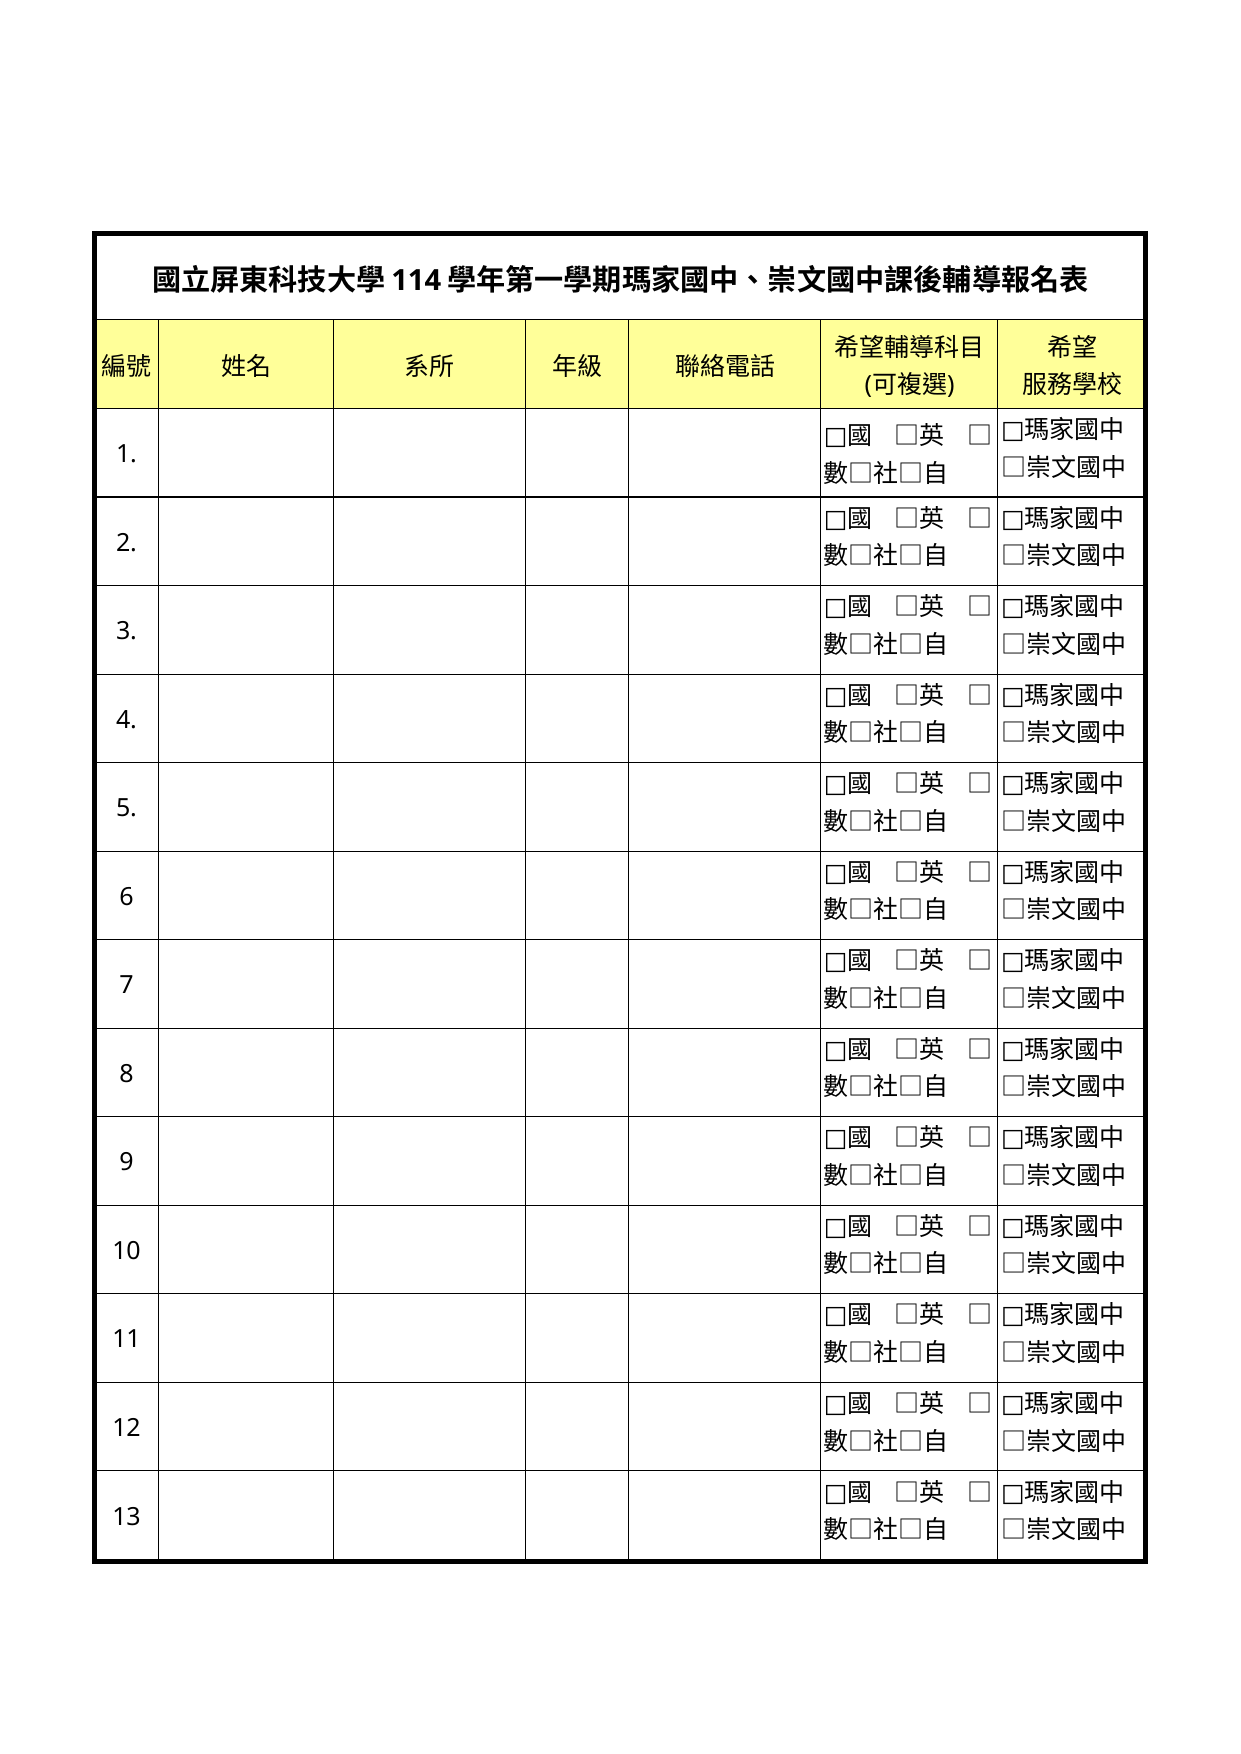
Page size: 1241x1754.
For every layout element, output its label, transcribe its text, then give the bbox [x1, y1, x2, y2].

table_cell [159, 409, 333, 496]
table_cell [526, 1029, 628, 1116]
table_cell □瑪家國中□崇文國中 [998, 1471, 1143, 1559]
table_cell [526, 1117, 628, 1205]
table_cell □瑪家國中□崇文國中 [998, 1117, 1143, 1205]
table_cell □國 □英 □數□社□自 [821, 852, 997, 939]
table_cell 編號 [97, 320, 158, 408]
table_cell 12 [97, 1383, 158, 1470]
table_cell □國 □英 □數□社□自 [821, 1471, 997, 1559]
table_cell □國 □英 □數□社□自 [821, 1206, 997, 1293]
table_cell 年級 [526, 320, 628, 408]
table_cell □瑪家國中□崇文國中 [998, 586, 1143, 673]
table_cell [629, 1117, 820, 1205]
table_cell [334, 1029, 525, 1116]
table_cell [159, 763, 333, 851]
table_cell [113, 173, 1127, 231]
table_cell [334, 409, 525, 496]
table_cell [334, 852, 525, 939]
table_cell 系所 [334, 320, 525, 408]
table_cell 1. [97, 409, 158, 496]
table_cell [334, 1383, 525, 1470]
table_cell [334, 675, 525, 762]
table_cell [159, 1294, 333, 1382]
table_cell 聯絡電話 [629, 320, 820, 408]
table_header 國立屏東科技大學114學年第一學期瑪家國中、崇文國中課後輔導報名表 [97, 236, 1143, 319]
table_cell [526, 852, 628, 939]
table_cell [334, 1471, 525, 1559]
table_cell [629, 1294, 820, 1382]
table_cell [629, 852, 820, 939]
table_cell [629, 675, 820, 762]
table_cell □國 □英 □數□社□自 [821, 940, 997, 1028]
table_cell □瑪家國中□崇文國中 [998, 940, 1143, 1028]
table_cell [526, 763, 628, 851]
table_cell [334, 1206, 525, 1293]
table_cell [526, 1294, 628, 1382]
table_cell [526, 1471, 628, 1559]
table_cell [629, 1206, 820, 1293]
table_cell □國 □英 □數□社□自 [821, 498, 997, 585]
table_cell □國 □英 □數□社□自 [821, 1294, 997, 1382]
table_cell [159, 852, 333, 939]
table_cell [159, 586, 333, 673]
table_cell □國 □英 □數□社□自 [821, 1383, 997, 1470]
table_cell [629, 586, 820, 673]
table_cell □瑪家國中□崇文國中 [998, 409, 1143, 496]
table_cell 11 [97, 1294, 158, 1382]
table_cell [159, 1029, 333, 1116]
table_cell □瑪家國中□崇文國中 [998, 675, 1143, 762]
table_cell □瑪家國中□崇文國中 [998, 498, 1143, 585]
table_cell 10 [97, 1206, 158, 1293]
table_cell 4. [97, 675, 158, 762]
table_cell [159, 1471, 333, 1559]
table_cell [526, 675, 628, 762]
table_cell [334, 1117, 525, 1205]
table_cell □瑪家國中□崇文國中 [998, 763, 1143, 851]
table_cell 5. [97, 763, 158, 851]
table_cell 6 [97, 852, 158, 939]
table_cell □國 □英 □數□社□自 [821, 763, 997, 851]
table_cell [629, 940, 820, 1028]
table_cell [334, 586, 525, 673]
table_cell [526, 1383, 628, 1470]
table_cell □國 □英 □數□社□自 [821, 1029, 997, 1116]
table_cell [526, 586, 628, 673]
table_cell [629, 1383, 820, 1470]
table_cell □瑪家國中□崇文國中 [998, 1029, 1143, 1116]
table_cell [629, 498, 820, 585]
table_cell 7 [97, 940, 158, 1028]
table_cell [159, 1117, 333, 1205]
table_cell □瑪家國中□崇文國中 [998, 1294, 1143, 1382]
table_cell [526, 940, 628, 1028]
table_cell 姓名 [159, 320, 333, 408]
table_cell □國 □英 □數□社□自 [821, 1117, 997, 1205]
table_cell 希望 服務學校 [998, 320, 1143, 408]
table_cell [159, 940, 333, 1028]
table_cell [159, 1206, 333, 1293]
table_cell [526, 498, 628, 585]
table_cell 9 [97, 1117, 158, 1205]
table_header [113, 120, 1127, 172]
table_cell □國 □英 □數□社□自 [821, 409, 997, 496]
table_cell [334, 763, 525, 851]
table_cell [526, 409, 628, 496]
table_cell [629, 1471, 820, 1559]
table_cell □國 □英 □數□社□自 [821, 586, 997, 673]
table_cell [334, 1294, 525, 1382]
table_cell [629, 409, 820, 496]
table_cell □瑪家國中□崇文國中 [998, 852, 1143, 939]
table_cell 13 [97, 1471, 158, 1559]
table_cell 希望輔導科目 (可複選) [821, 320, 997, 408]
table_cell [629, 763, 820, 851]
table_cell □瑪家國中□崇文國中 [998, 1383, 1143, 1470]
table_cell [159, 1383, 333, 1470]
table_cell □瑪家國中□崇文國中 [998, 1206, 1143, 1293]
table_cell 3. [97, 586, 158, 673]
table_cell □國 □英 □數□社□自 [821, 675, 997, 762]
table_cell [629, 1029, 820, 1116]
table_cell 8 [97, 1029, 158, 1116]
table_cell [526, 1206, 628, 1293]
table_cell [334, 940, 525, 1028]
table_cell [159, 675, 333, 762]
table_cell [159, 498, 333, 585]
table_cell [334, 498, 525, 585]
table_cell 2. [97, 498, 158, 585]
